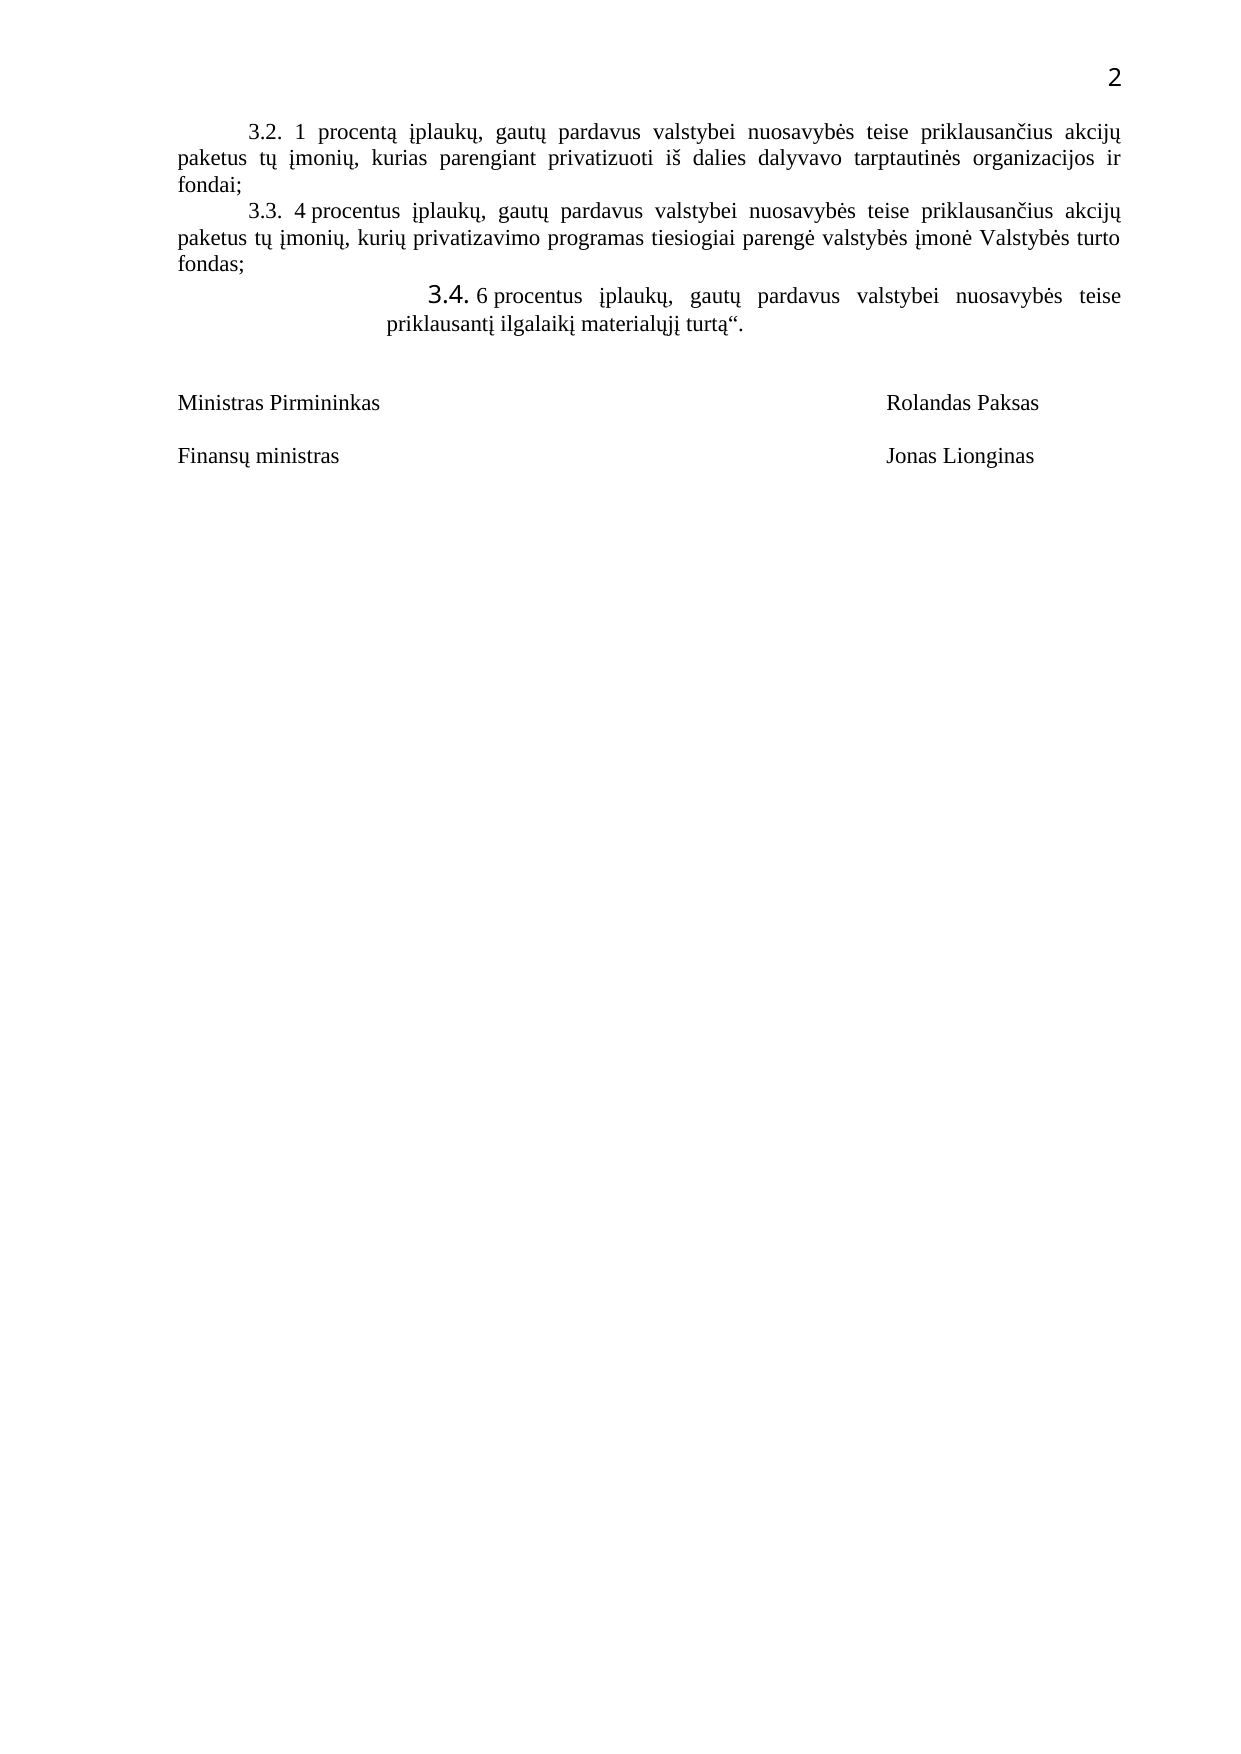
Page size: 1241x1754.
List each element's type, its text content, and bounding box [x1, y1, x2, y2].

text 3.2. 1 procentą įplaukų, gautų pardavus valstybei nuosavybės teise priklausančius akcijų paketus tų įmonių, kurias parengiant privatizuoti iš dalies dalyvavo tarptautinės organizacijos ir fondai; [177, 118, 1122, 197]
text Ministras Pirmininkas Rolandas Paksas [177, 389, 1122, 416]
text 3.3. 4 procentus įplaukų, gautų pardavus valstybei nuosavybės teise priklausančius akcijų paketus tų įmonių, kurių privatizavimo programas tiesiogiai parengė valstybės įmonė Valstybės turto fondas; [177, 197, 1122, 276]
list 6 procentus įplaukų, gautų pardavus valstybei nuosavybės teise priklausantį ilgalaikį materialųjį turtą“. [357, 276, 1122, 337]
text Finansų ministras Jonas Lionginas [177, 442, 1063, 468]
